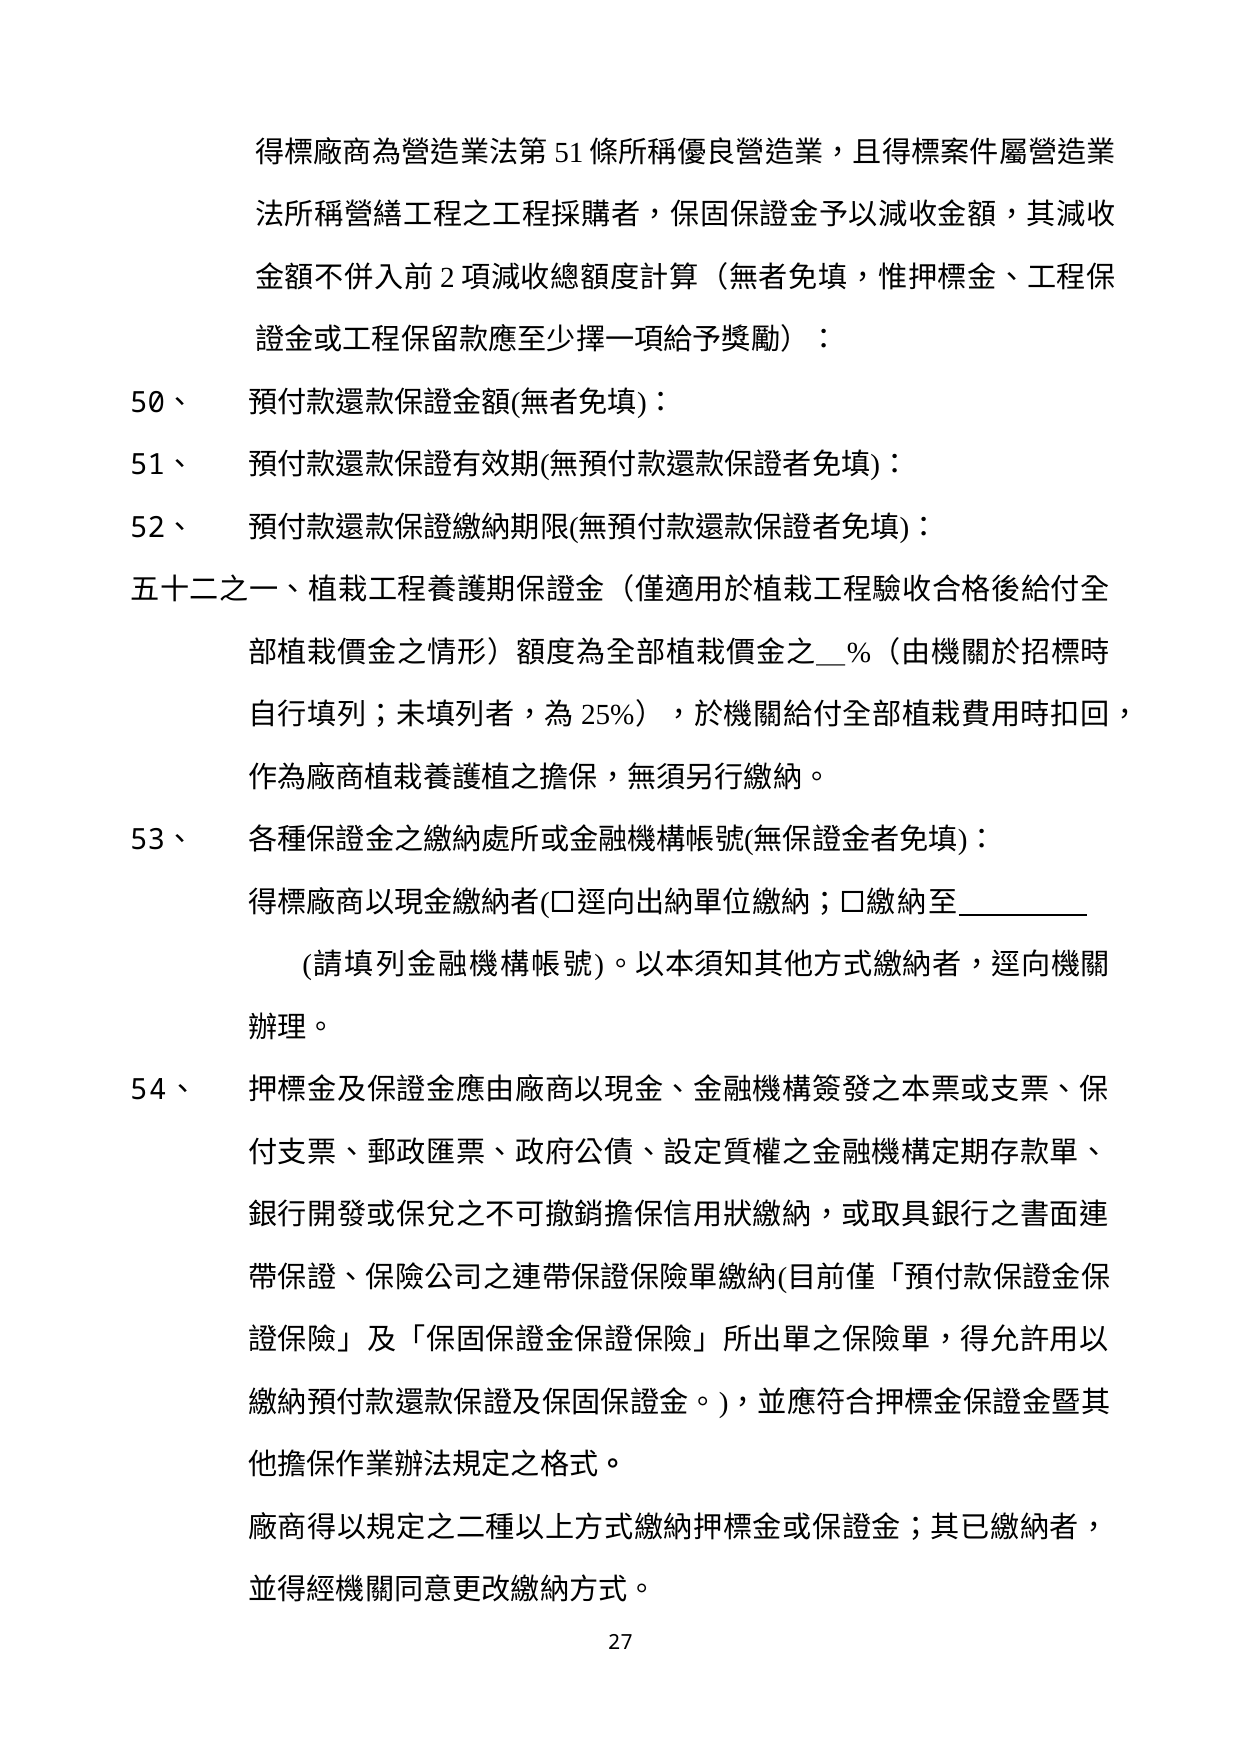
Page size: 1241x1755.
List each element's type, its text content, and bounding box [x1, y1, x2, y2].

text 五十二之一、植栽工程養護期保證金（僅適用於植栽工程驗收合格後給付全部植栽價金之情形）額度為全部植栽價金之＿%（由機關於招標時自行填列；未填列者，為25%），於機關給付全部植栽費用時扣回，作為廠商植栽養護植之擔保，無須另行繳納。 [130, 545, 1110, 795]
text 得標廠商以現金繳納者(逕向出納單位繳納；繳納至 [248, 858, 1110, 920]
list 預付款還款保證有效期(無預付款還款保證者免填)： [130, 420, 1110, 483]
text 得標廠商為營造業法第51條所稱優良營造業，且得標案件屬營造業法所稱營繕工程之工程採購者，保固保證金予以減收金額，其減收金額不併入前2項減收總額度計算（無者免填，惟押標金、工程保證金或工程保留款應至少擇一項給予獎勵）： [255, 108, 1117, 358]
text 廠商得以規定之二種以上方式繳納押標金或保證金；其已繳納者，並得經機關同意更改繳納方式。 [248, 1483, 1110, 1608]
list 預付款還款保證金額(無者免填)： [130, 358, 1110, 420]
list 押標金及保證金應由廠商以現金、金融機構簽發之本票或支票、保付支票、郵政匯票、政府公債、設定質權之金融機構定期存款單、銀行開發或保兌之不可撤銷擔保信用狀繳納，或取具銀行之書面連帶保證、保險公司之連帶保證保險單繳納(目前僅「預付款保證金保證保險」及「保固保證金保證保險」所出單之保險單，得允許用以繳納預付款還款保證及保固保證金。)，並應符合押標金保證金暨其他擔保作業辦法規定之格式。 [130, 1045, 1110, 1483]
list 各種保證金之繳納處所或金融機構帳號(無保證金者免填)： [130, 795, 1110, 858]
list 預付款還款保證繳納期限(無預付款還款保證者免填)： [130, 483, 1110, 545]
text (請填列金融機構帳號)。以本須知其他方式繳納者，逕向機關辦理。 [248, 920, 1110, 1045]
